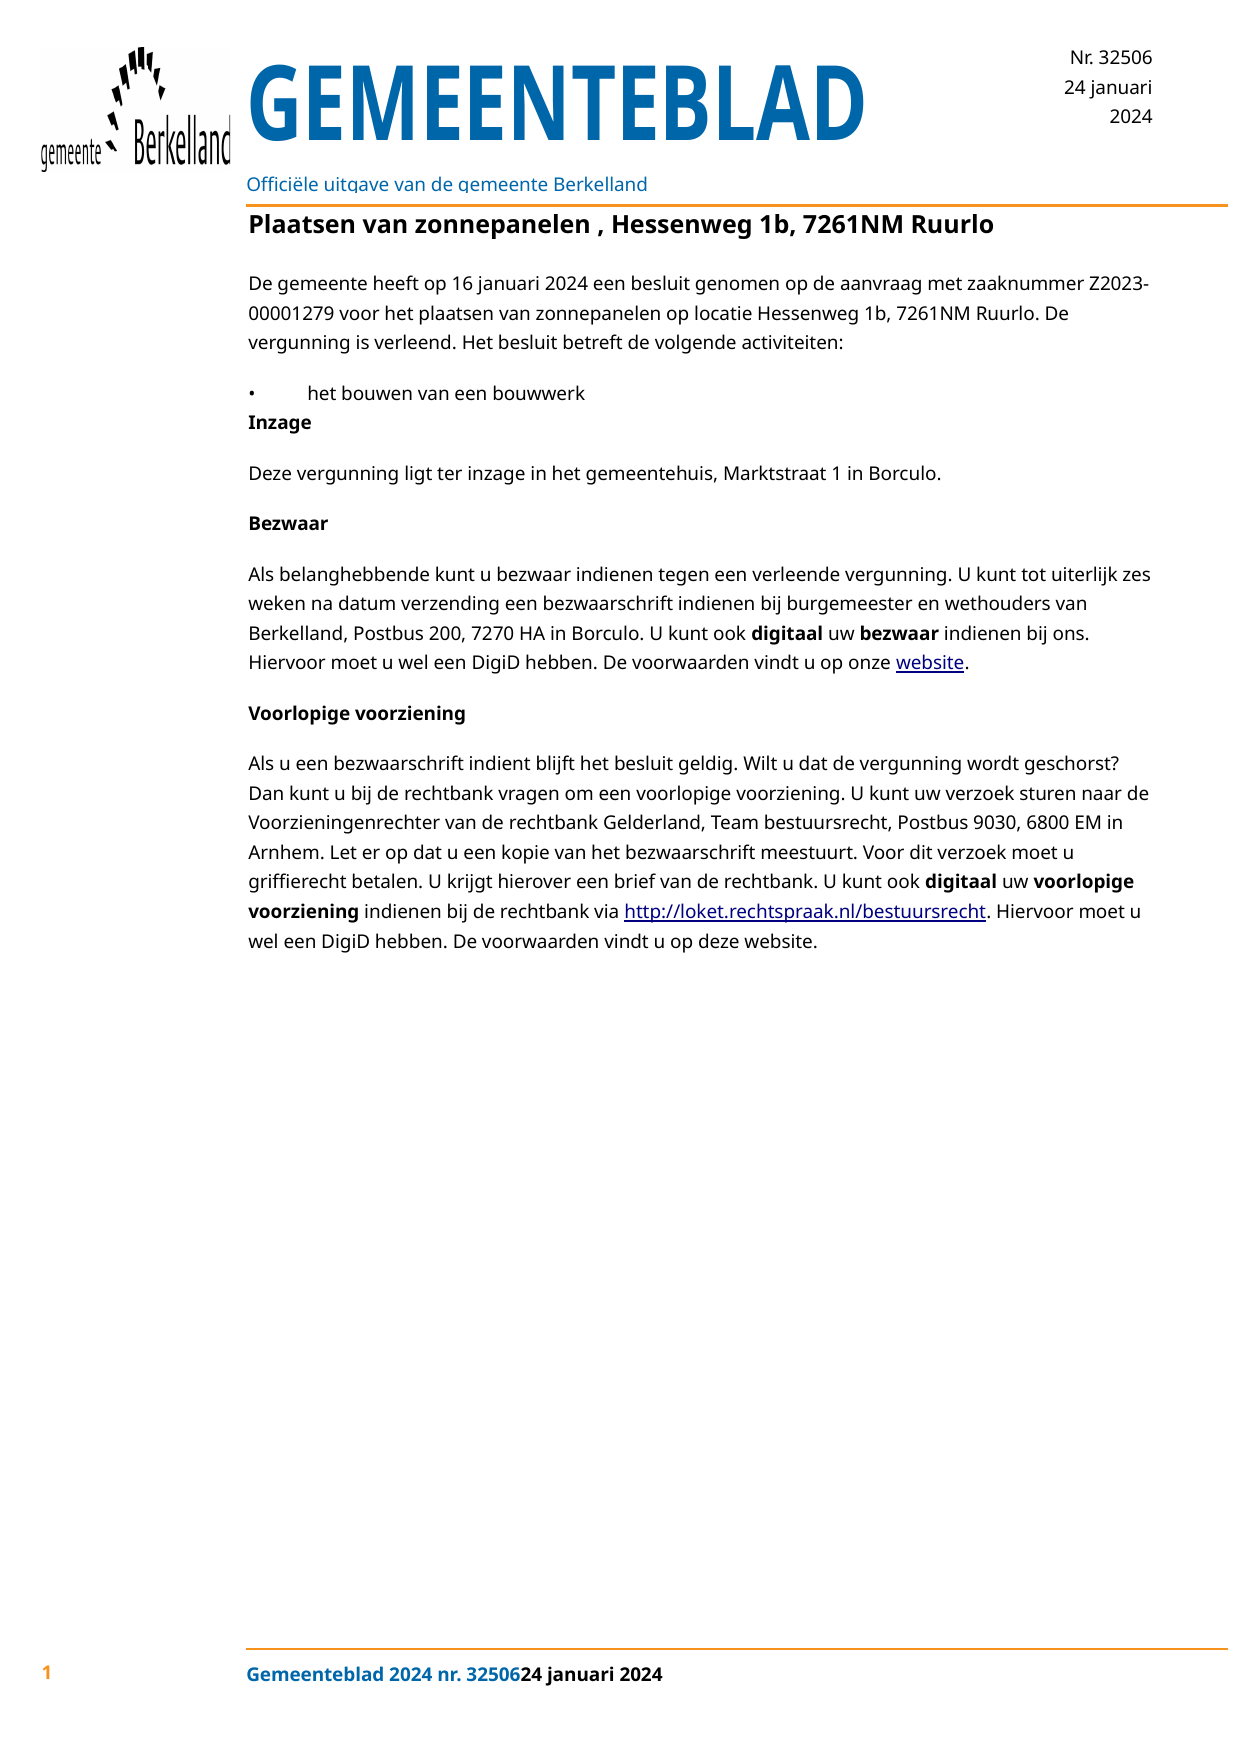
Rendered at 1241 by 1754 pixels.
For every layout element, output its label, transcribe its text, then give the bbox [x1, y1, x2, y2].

text Inzage [248, 409, 1152, 435]
text Als belanghebbende kunt u bezwaar indienen tegen een verleende vergunning. U kunt tot uiterlijk zes weken na datum verzending een bezwaarschrift indienen bij burgemeester en wethouders van Berkelland, Postbus 200, 7270 HA in Borculo. U kunt ook digitaal uw bezwaar indienen bij ons. Hiervoor moet u wel een DigiD hebben. De voorwaarden vindt u op onze website. [248, 561, 1152, 675]
picture [41, 47, 231, 172]
text Voorlopige voorziening [248, 700, 1152, 726]
text Plaatsen van zonnepanelen , Hessenweg 1b, 7261NM Ruurlo [248, 207, 1152, 241]
text Deze vergunning ligt ter inzage in het gemeentehuis, Marktstraat 1 in Borculo. [248, 460, 1152, 486]
text Als u een bezwaarschrift indient blijft het besluit geldig. Wilt u dat de vergunning wordt geschorst? Dan kunt u bij de rechtbank vragen om een voorlopige voorziening. U kunt uw verzoek sturen naar de Voorzieningenrechter van de rechtbank Gelderland, Team bestuursrecht, Postbus 9030, 6800 EM in Arnhem. Let er op dat u een kopie van het bezwaarschrift meestuurt. Voor dit verzoek moet u griffierecht betalen. U krijgt hierover een brief van de rechtbank. U kunt ook digitaal uw voorlopige voorziening indienen bij de rechtbank via http://loket.rechtspraak.nl/bestuursrecht. Hiervoor moet u wel een DigiD hebben. De voorwaarden vindt u op deze website. [248, 750, 1152, 953]
text Bezwaar [248, 510, 1152, 536]
list het bouwen van een bouwwerk [248, 380, 1152, 406]
text De gemeente heeft op 16 januari 2024 een besluit genomen op de aanvraag met zaaknummer Z2023-00001279 voor het plaatsen van zonnepanelen op locatie Hessenweg 1b, 7261NM Ruurlo. De vergunning is verleend. Het besluit betreft de volgende activiteiten: [248, 270, 1152, 355]
